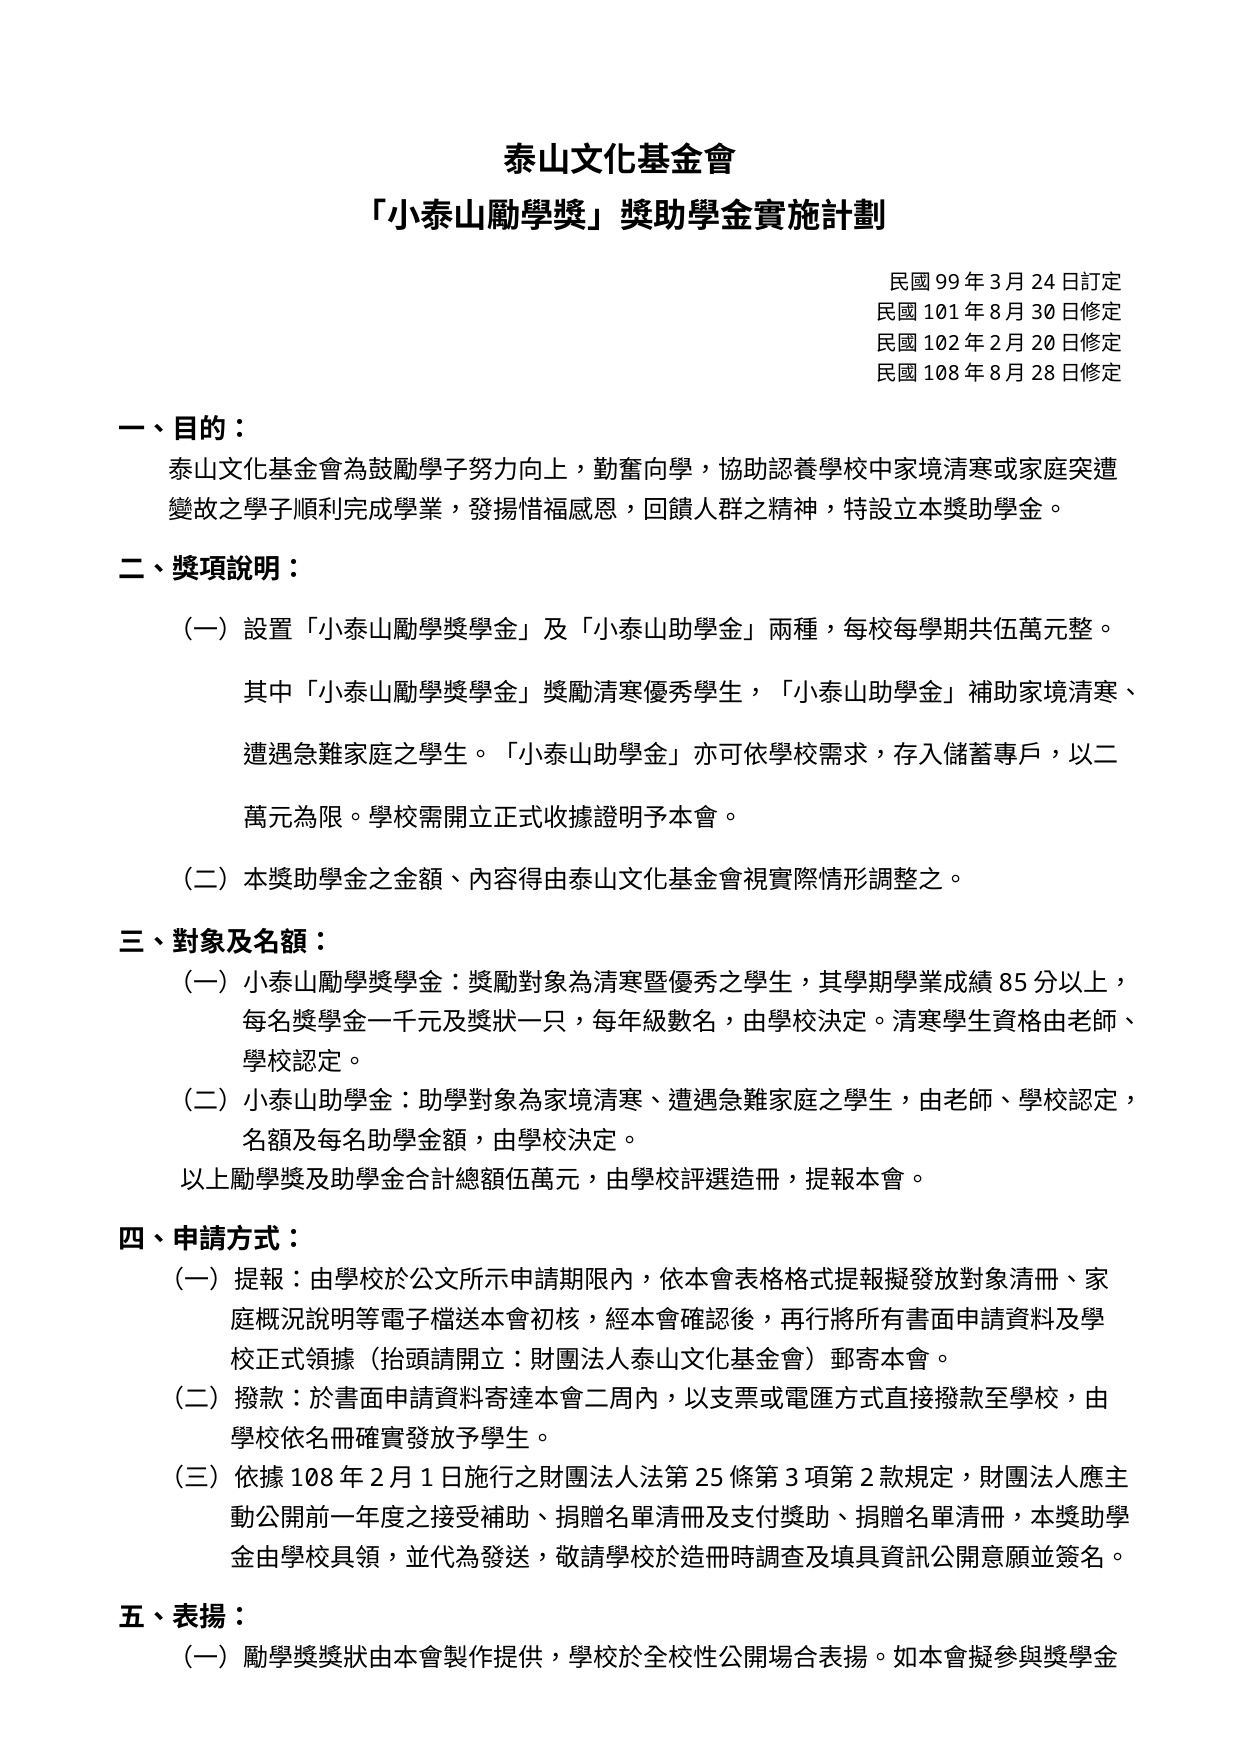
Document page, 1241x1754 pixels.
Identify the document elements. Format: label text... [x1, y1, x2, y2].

text （二）本獎助學金之金額、內容得由泰山文化基金會視實際情形調整之。 [168, 836, 1122, 899]
text （一）小泰山勵學獎學金：獎勵對象為清寒暨優秀之學生，其學期學業成績85分以上，每名獎學金一千元及獎狀一只，每年級數名，由學校決定。清寒學生資格由老師、學校認定。 [168, 959, 1122, 1078]
text 「小泰山勵學獎」獎助學金實施計劃 [118, 188, 1122, 237]
text （二）小泰山助學金：助學對象為家境清寒、遭遇急難家庭之學生，由老師、學校認定，名額及每名助學金額，由學校決定。 [168, 1078, 1122, 1157]
text 泰山文化基金會為鼓勵學子努力向上，勤奮向學，協助認養學校中家境清寒或家庭突遭變故之學子順利完成學業，發揚惜福感恩，回饋人群之精神，特設立本獎助學金。 [168, 447, 1122, 526]
text （一）勵學獎獎狀由本會製作提供，學校於全校性公開場合表揚。如本會擬參與獎學金 [168, 1634, 1122, 1674]
text 民國99年3月24日訂定 [118, 265, 1122, 295]
text 一、目的： [118, 405, 1122, 447]
text （一）設置「小泰山勵學獎學金」及「小泰山助學金」兩種，每校每學期共伍萬元整。其中「小泰山勵學獎學金」獎勵清寒優秀學生，「小泰山助學金」補助家境清寒、遭遇急難家庭之學生。「小泰山助學金」亦可依學校需求，存入儲蓄專戶，以二萬元為限。學校需開立正式收據證明予本會。 [168, 586, 1122, 836]
text （二）撥款：於書面申請資料寄達本會二周內，以支票或電匯方式直接撥款至學校，由學校依名冊確實發放予學生。 [159, 1376, 1122, 1455]
text 五、表揚： [118, 1593, 1122, 1634]
text （一）提報：由學校於公文所示申請期限內，依本會表格格式提報擬發放對象清冊、家庭概況說明等電子檔送本會初核，經本會確認後，再行將所有書面申請資料及學校正式領據（抬頭請開立：財團法人泰山文化基金會）郵寄本會。 [159, 1257, 1122, 1376]
text 以上勵學獎及助學金合計總額伍萬元，由學校評選造冊，提報本會。 [181, 1157, 1122, 1197]
text 民國101年8月30日修定 [118, 295, 1122, 326]
text 四、申請方式： [118, 1216, 1122, 1257]
text 二、獎項說明： [118, 545, 1122, 586]
text 泰山文化基金會 [118, 133, 1122, 181]
text （三）依據108年2月1日施行之財團法人法第25條第3項第2款規定，財團法人應主動公開前一年度之接受補助、捐贈名單清冊及支付獎助、捐贈名單清冊，本獎助學金由學校具領，並代為發送，敬請學校於造冊時調查及填具資訊公開意願並簽名。 [159, 1455, 1137, 1574]
text 三、對象及名額： [118, 918, 1122, 959]
text 民國102年2月20日修定 [118, 326, 1122, 356]
text 民國108年8月28日修定 [118, 356, 1122, 386]
